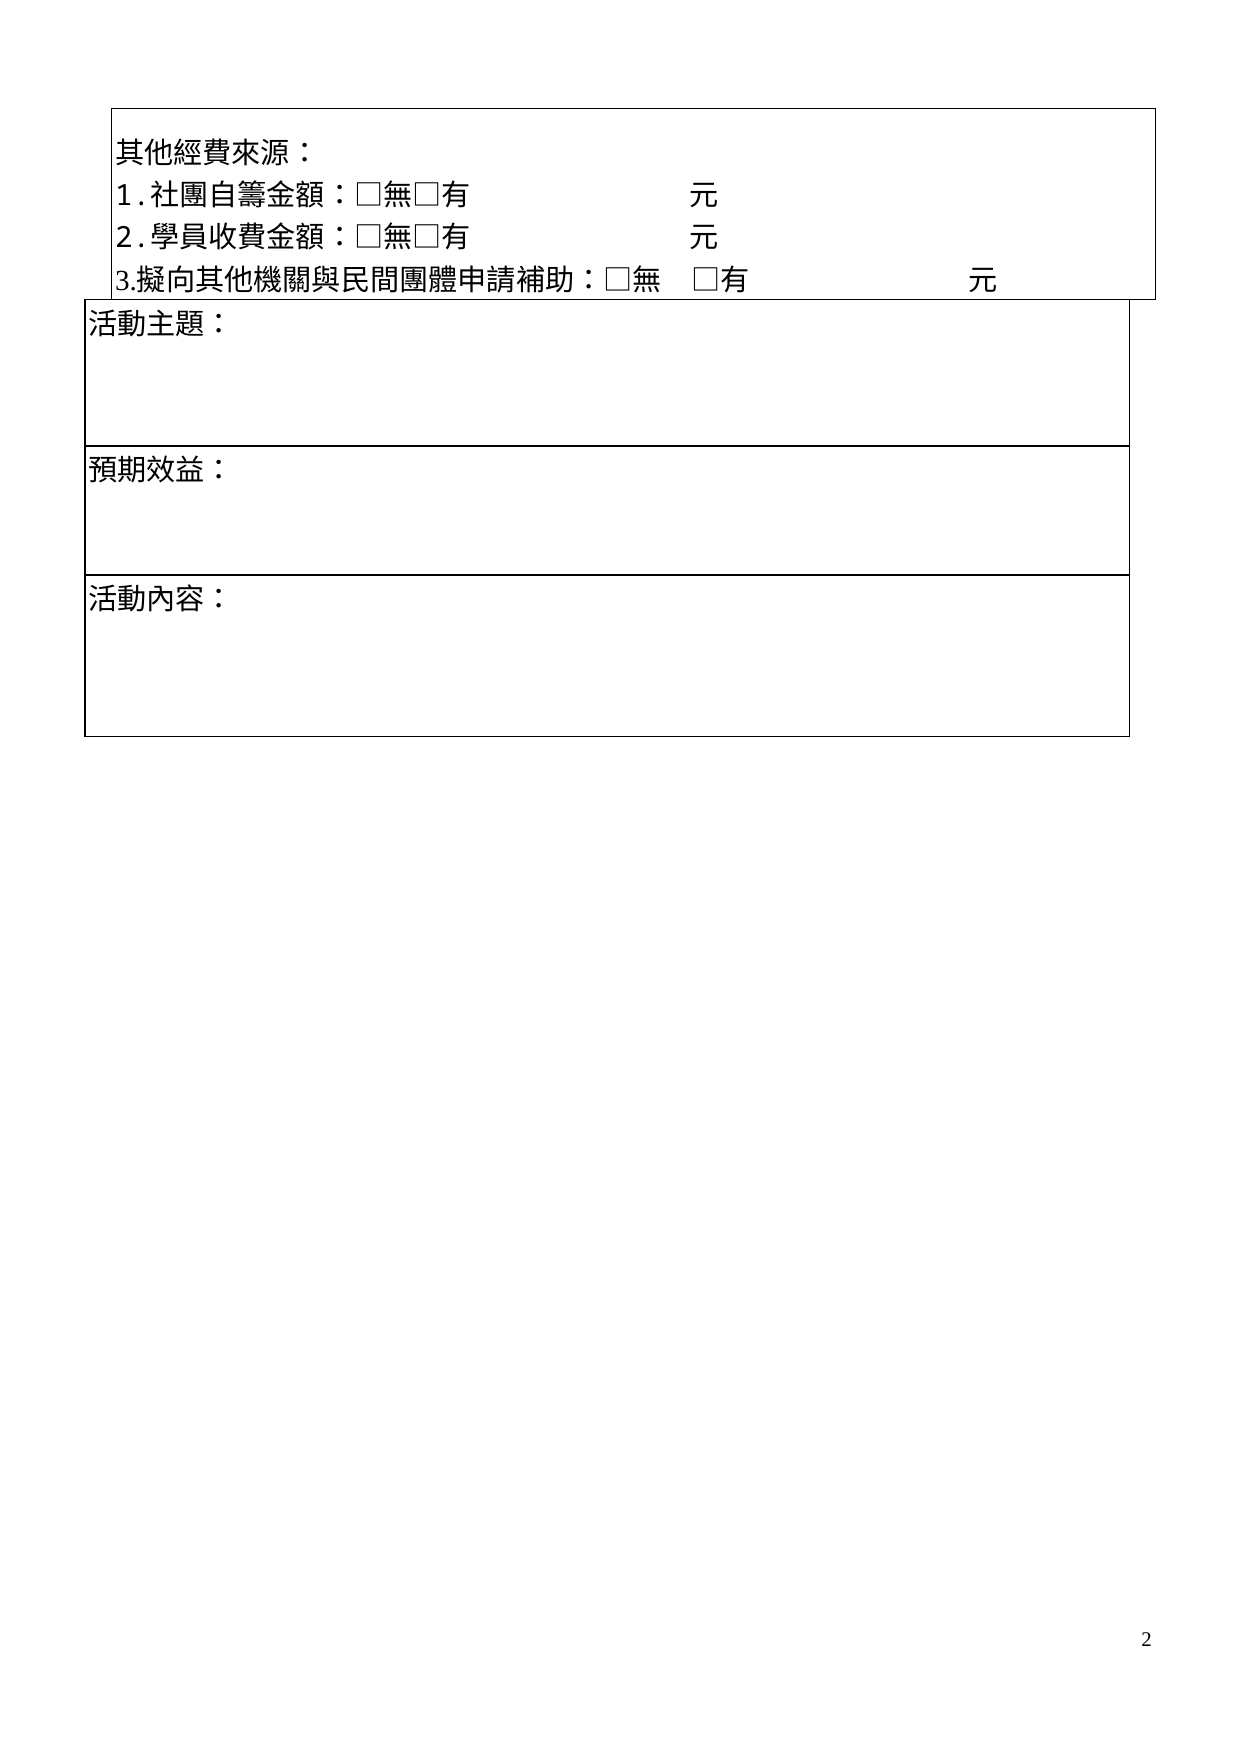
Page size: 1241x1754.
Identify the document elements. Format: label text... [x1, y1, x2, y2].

table_cell [1130, 445, 1155, 574]
table_cell 其他經費來源： 1.社團自籌金額：□無□有 元 2.學員收費金額：□無□有 元 3.擬向其他機關與民間團體申請補助：□無 □有 元 [112, 109, 1155, 299]
table_cell [85, 108, 111, 299]
table_cell 預期效益： [86, 447, 1129, 574]
table_cell 活動內容： [86, 576, 1129, 736]
table_cell [1130, 300, 1155, 445]
table_cell 活動主題： [86, 300, 1129, 445]
table_cell [1130, 574, 1155, 736]
